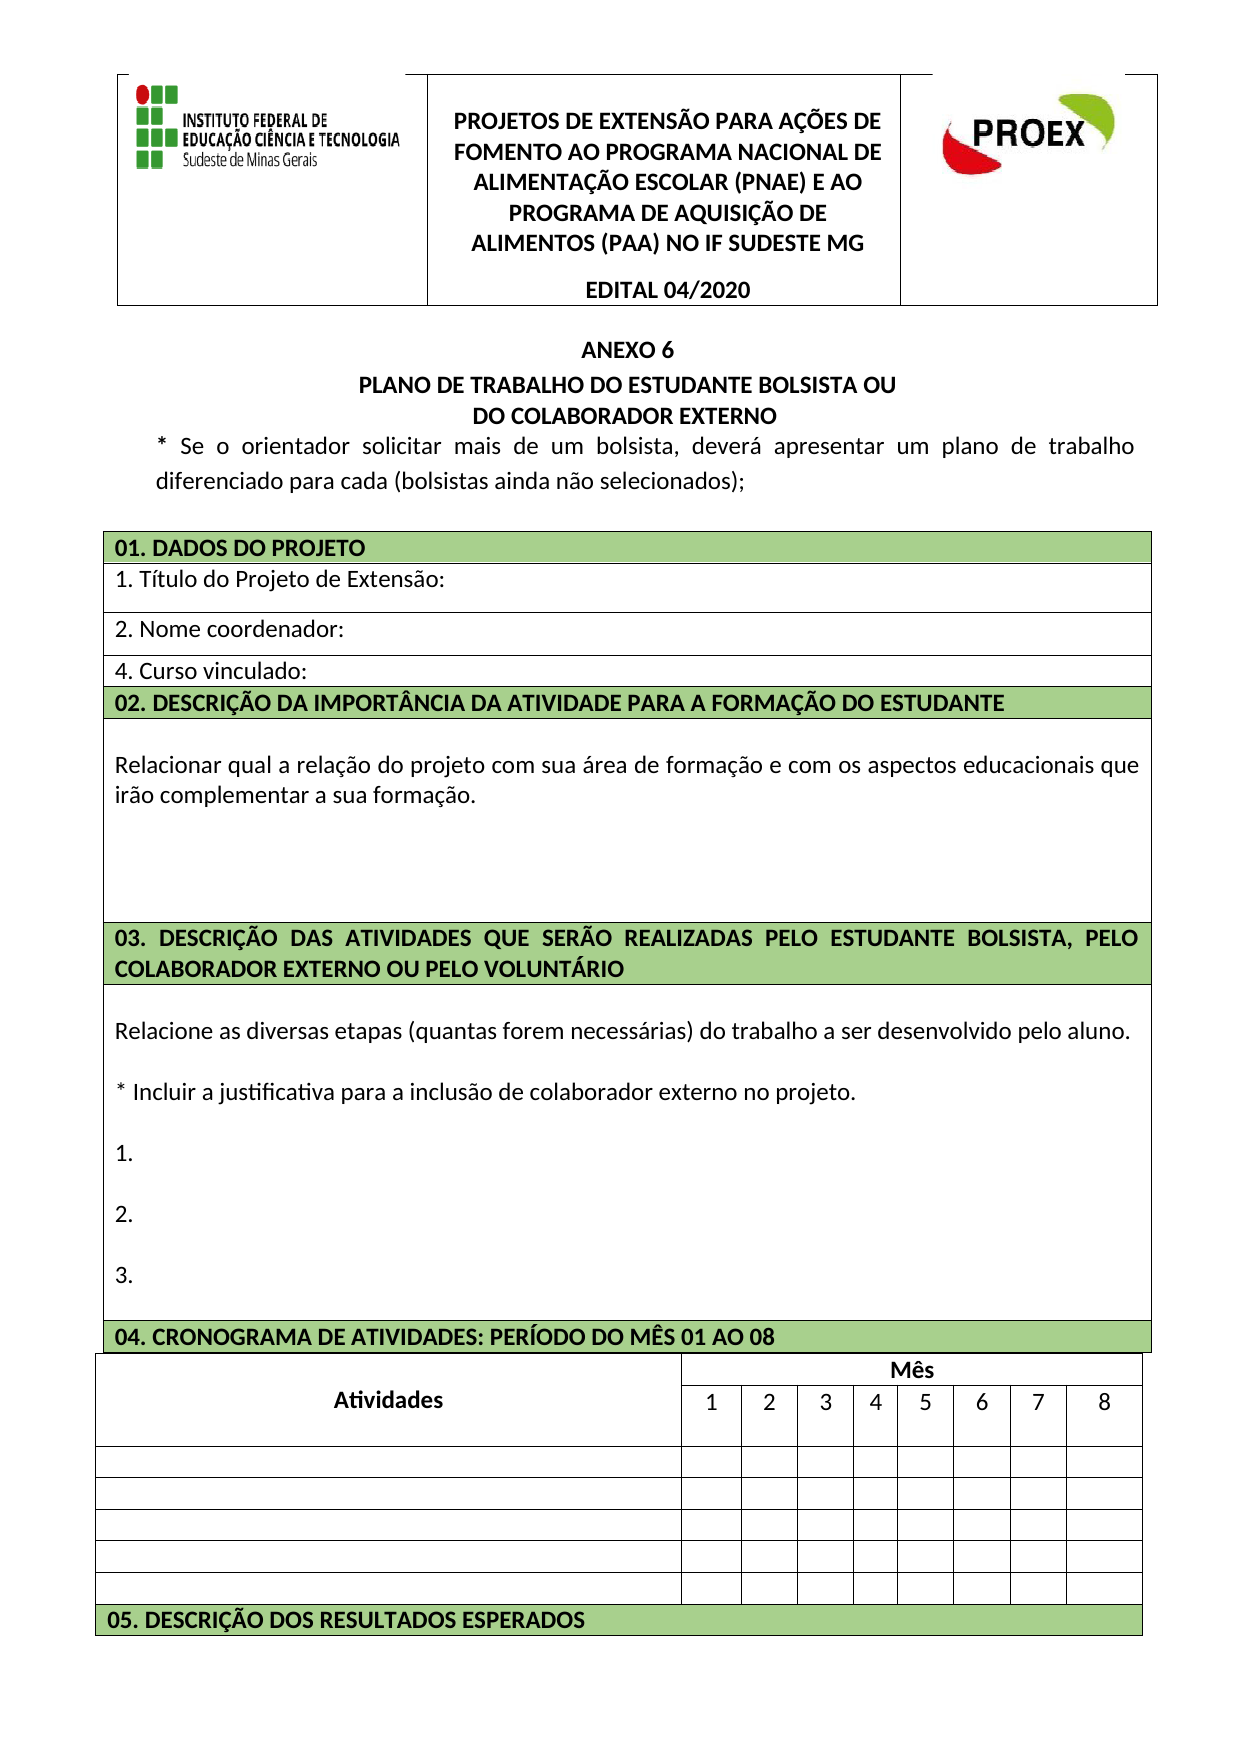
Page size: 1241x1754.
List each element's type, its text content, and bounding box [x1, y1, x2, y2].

table_cell Relacionar qual a relação do projeto com sua área de formação e com os aspectos educacionais que irão complementar a sua formação. [104, 719, 1151, 922]
table_cell [682, 1478, 741, 1509]
table_cell 2 [742, 1386, 797, 1446]
table_cell 4 [854, 1386, 897, 1446]
table_cell [1011, 1478, 1066, 1509]
table_cell [854, 1573, 897, 1603]
text ANEXO 6 [118, 334, 1137, 365]
table_cell [798, 1541, 853, 1572]
table_cell [954, 1478, 1010, 1509]
text DO COLABORADOR EXTERNO [118, 400, 1137, 430]
table_cell [1067, 1573, 1142, 1603]
table_cell [898, 1573, 953, 1603]
text PLANO DE TRABALHO DO ESTUDANTE BOLSISTA OU [118, 369, 1137, 400]
table_cell Relacione as diversas etapas (quantas forem necessárias) do trabalho a ser desenvolvido pelo aluno. * Incluir a justificativa para a inclusão de colaborador externo no projeto. 1. 2. 3. [104, 985, 1151, 1320]
text * Se o orientador solicitar mais de um bolsista, deverá apresentar um plano de trabalho diferenciado para cada (bolsistas ainda não selecionados); [156, 430, 1137, 496]
table_cell [1011, 1510, 1066, 1540]
table_cell [96, 1447, 681, 1477]
table_cell 02. Descrição da importância da atividade para a formação do estudante [104, 687, 1151, 718]
table_cell 1 [682, 1386, 741, 1446]
table_cell [742, 1510, 797, 1540]
table_cell [742, 1541, 797, 1572]
table_cell 6 [954, 1386, 1010, 1446]
table_cell [854, 1478, 897, 1509]
table_cell 1. Título do Projeto de Extensão: [104, 564, 1151, 612]
table_header Mês [682, 1354, 1142, 1384]
table_cell [1011, 1573, 1066, 1603]
table_cell [798, 1573, 853, 1603]
table_cell 04. Cronograma de Atividades: período do mês 01 ao 08 [104, 1321, 1151, 1352]
table_cell [682, 1447, 741, 1477]
table_cell 3 [798, 1386, 853, 1446]
table_cell 2. Nome coordenador: [104, 613, 1151, 654]
table_cell 05. Descrição dos resultados esperados [96, 1605, 1142, 1635]
table_cell [96, 1573, 681, 1603]
table_cell [1067, 1478, 1142, 1509]
table_cell [1011, 1541, 1066, 1572]
table_cell [798, 1447, 853, 1477]
table_cell [96, 1478, 681, 1509]
table_header Atividades [96, 1354, 681, 1446]
table_cell [682, 1541, 741, 1572]
table_cell [96, 1541, 681, 1572]
table_cell 4. Curso vinculado: [104, 656, 1151, 686]
table_cell [798, 1510, 853, 1540]
table_cell [854, 1510, 897, 1540]
table_cell [1067, 1447, 1142, 1477]
table_header 01. DADOS DO PROJETO [104, 532, 1151, 562]
table_cell [954, 1447, 1010, 1477]
table_cell [954, 1510, 1010, 1540]
table_cell [854, 1447, 897, 1477]
table_cell [682, 1510, 741, 1540]
table_cell 03. Descrição das atividades que serão realizadas pelo estudante bolsista, pelo colaborador externo ou pelo voluntário [104, 923, 1151, 984]
table_cell 7 [1011, 1386, 1066, 1446]
table_cell [96, 1510, 681, 1540]
table_cell [898, 1447, 953, 1477]
table_cell [954, 1573, 1010, 1603]
table_cell [898, 1541, 953, 1572]
table_cell [742, 1573, 797, 1603]
table_cell [742, 1447, 797, 1477]
table_cell [1011, 1447, 1066, 1477]
table_cell [682, 1573, 741, 1603]
table_cell [1067, 1510, 1142, 1540]
table_cell 5 [898, 1386, 953, 1446]
table_cell 8 [1067, 1386, 1142, 1446]
table_cell [898, 1478, 953, 1509]
table_cell [954, 1541, 1010, 1572]
table_cell [854, 1541, 897, 1572]
table_cell [1067, 1541, 1142, 1572]
table_cell [798, 1478, 853, 1509]
table_cell [898, 1510, 953, 1540]
table_cell [742, 1478, 797, 1509]
